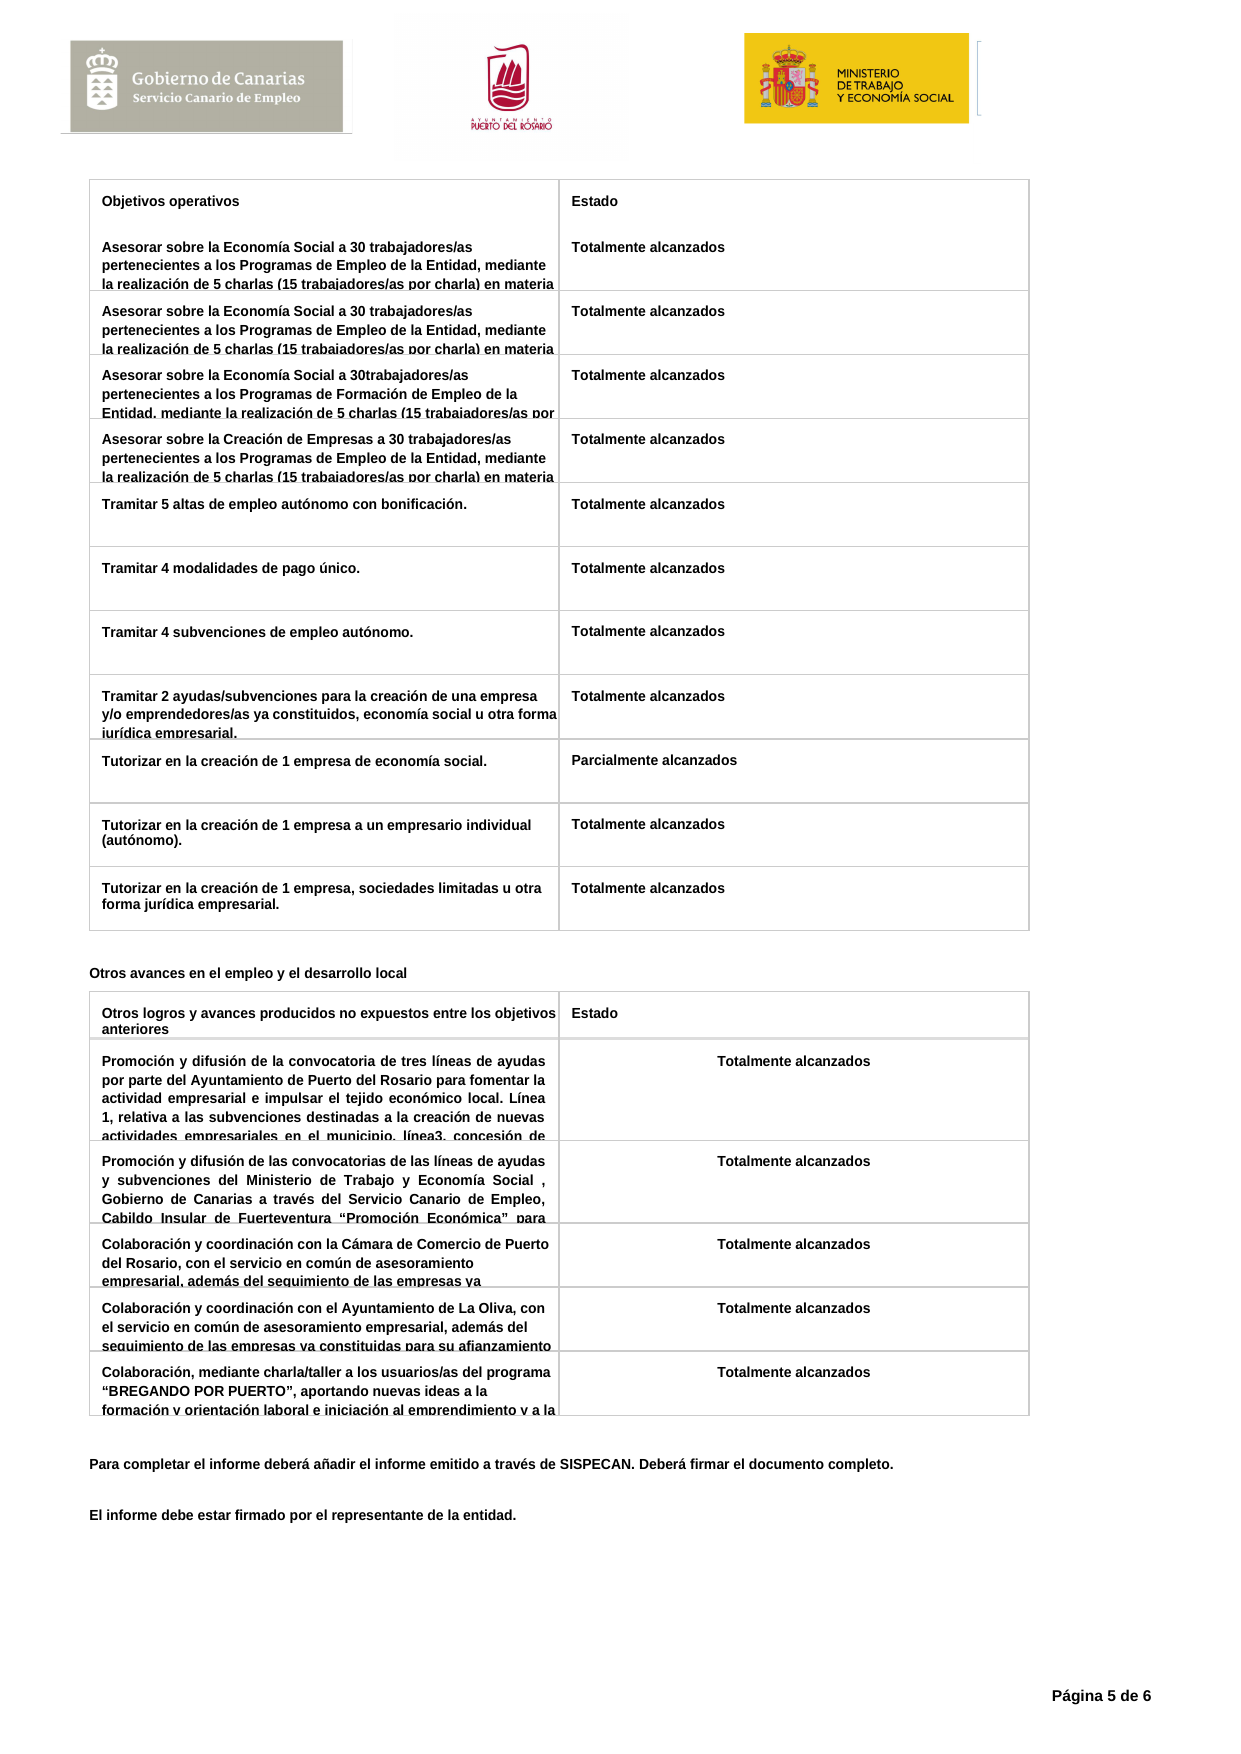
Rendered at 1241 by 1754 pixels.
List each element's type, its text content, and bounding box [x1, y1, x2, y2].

table_cell Asesorar sobre la Economía Social a 30 trabajadores/as pertenecientes a los Programas de Empleo de la Entidad, mediante la realización de 5 charlas (15 trabajadores/as por charla) en materia de sociedades laborales. [90, 291, 558, 354]
text Para completar el informe deberá añadir el informe emitido a través de SISPECAN. Deberá firmar el documento completo. [89, 1457, 1240, 1472]
table_header [42, 14, 355, 177]
text Página 5 de 6 [0, 1688, 1151, 1705]
table_cell Totalmente alcanzados [560, 867, 1028, 930]
table_header Otros logros y avances producidos no expuestos entre los objetivos anteriores [90, 992, 558, 1037]
picture [393, 13, 630, 161]
table_cell Totalmente alcanzados [560, 675, 1028, 738]
table_cell Asesorar sobre la Economía Social a 30trabajadores/as pertenecientes a los Programas de Formación de Empleo de la Entidad, mediante la realización de 5 charlas (15 trabajadores/as por charla) en materia de subvenciones, ayudas y financiación. [90, 355, 558, 417]
text El informe debe estar firmado por el representante de la entidad. [89, 1508, 1240, 1524]
table_cell Tutorizar en la creación de 1 empresa a un empresario individual (autónomo). [90, 804, 558, 866]
table_cell Totalmente alcanzados [560, 611, 1028, 674]
table_cell Tutorizar en la creación de 1 empresa, sociedades limitadas u otra forma jurídica empresarial. [90, 867, 558, 930]
table_cell Tramitar 4 modalidades de pago único. [90, 547, 558, 610]
picture [60, 39, 353, 134]
table_header Estado [560, 992, 1028, 1037]
table_cell Totalmente alcanzados [560, 1224, 1028, 1286]
table_cell Tutorizar en la creación de 1 empresa de economía social. [90, 740, 558, 802]
picture [744, 33, 982, 171]
table_cell Promoción y difusión de las convocatorias de las líneas de ayudas y subvenciones del Ministerio de Trabajo y Economía Social , Gobierno de Canarias a través del Servicio Canario de Empleo, Cabildo Insular de Fuerteventura “Promoción Económica” para fomentar la actividad empresarial e impulsar el tejido económico local. [90, 1141, 558, 1222]
table_cell Totalmente alcanzados [560, 1141, 1028, 1222]
table_header [668, 14, 981, 177]
table_cell Totalmente alcanzados [560, 355, 1028, 417]
table_cell Parcialmente alcanzados [560, 740, 1028, 802]
table_cell Promoción y difusión de la convocatoria de tres líneas de ayudas por parte del Ayuntamiento de Puerto del Rosario para fomentar la actividad empresarial e impulsar el tejido económico local. Línea 1, relativa a las subvenciones destinadas a la creación de nuevas actividades empresariales en el municipio, línea3, concesión de ayudas económicas para la apertura y/o reformas de locales comerciales y línea 4, dirigida a proyectos de innovación, nuevas tecnologías, desarrollo sostenible y promoción cultural en Puerto del Rosario [90, 1040, 558, 1139]
table_cell Totalmente alcanzados [560, 1288, 1028, 1350]
text Otros avances en el empleo y el desarrollo local [89, 966, 1240, 981]
table_cell Totalmente alcanzados [560, 1352, 1028, 1414]
table_cell Totalmente alcanzados [560, 291, 1028, 354]
table_cell Colaboración, mediante charla/taller a los usuarios/as del programa “BREGANDO POR PUERTO”, aportando nuevas ideas a la formación y orientación laboral e iniciación al emprendimiento y a la cultura empresarial. [90, 1352, 558, 1414]
table_cell Totalmente alcanzados [560, 483, 1028, 546]
table_cell Asesorar sobre la Economía Social a 30 trabajadores/as pertenecientes a los Programas de Empleo de la Entidad, mediante la realización de 5 charlas (15 trabajadores/as por charla) en materia de cooperativas. [90, 225, 558, 289]
table_header Objetivos operativos [90, 180, 558, 225]
table_cell Totalmente alcanzados [560, 1040, 1028, 1139]
table_cell Colaboración y coordinación con el Ayuntamiento de La Oliva, con el servicio en común de asesoramiento empresarial, además del seguimiento de las empresas ya constituidas para su afianzamiento y consolidación en el tejido empresarial municipal. [90, 1288, 558, 1350]
table_header [355, 14, 668, 177]
table_cell Totalmente alcanzados [560, 804, 1028, 866]
table_cell Colaboración y coordinación con la Cámara de Comercio de Puerto del Rosario, con el servicio en común de asesoramiento empresarial, además del seguimiento de las empresas ya constituidas para su afianzamiento y consolidación en el tejido empresarial municipal. [90, 1224, 558, 1286]
table_cell Tramitar 4 subvenciones de empleo autónomo. [90, 611, 558, 674]
table_cell Tramitar 5 altas de empleo autónomo con bonificación. [90, 483, 558, 546]
table_cell Totalmente alcanzados [560, 419, 1028, 482]
table_header Estado [560, 180, 1028, 225]
table_cell Asesorar sobre la Creación de Empresas a 30 trabajadores/as pertenecientes a los Programas de Empleo de la Entidad, mediante la realización de 5 charlas (15 trabajadores/as por charla) en materia de creación de empresas y sociedades mercantiles. [90, 419, 558, 482]
table_cell Totalmente alcanzados [560, 225, 1028, 289]
table_cell Totalmente alcanzados [560, 547, 1028, 610]
table_cell Tramitar 2 ayudas/subvenciones para la creación de una empresa y/o emprendedores/as ya constituidos, economía social u otra forma jurídica empresarial. [90, 675, 558, 738]
